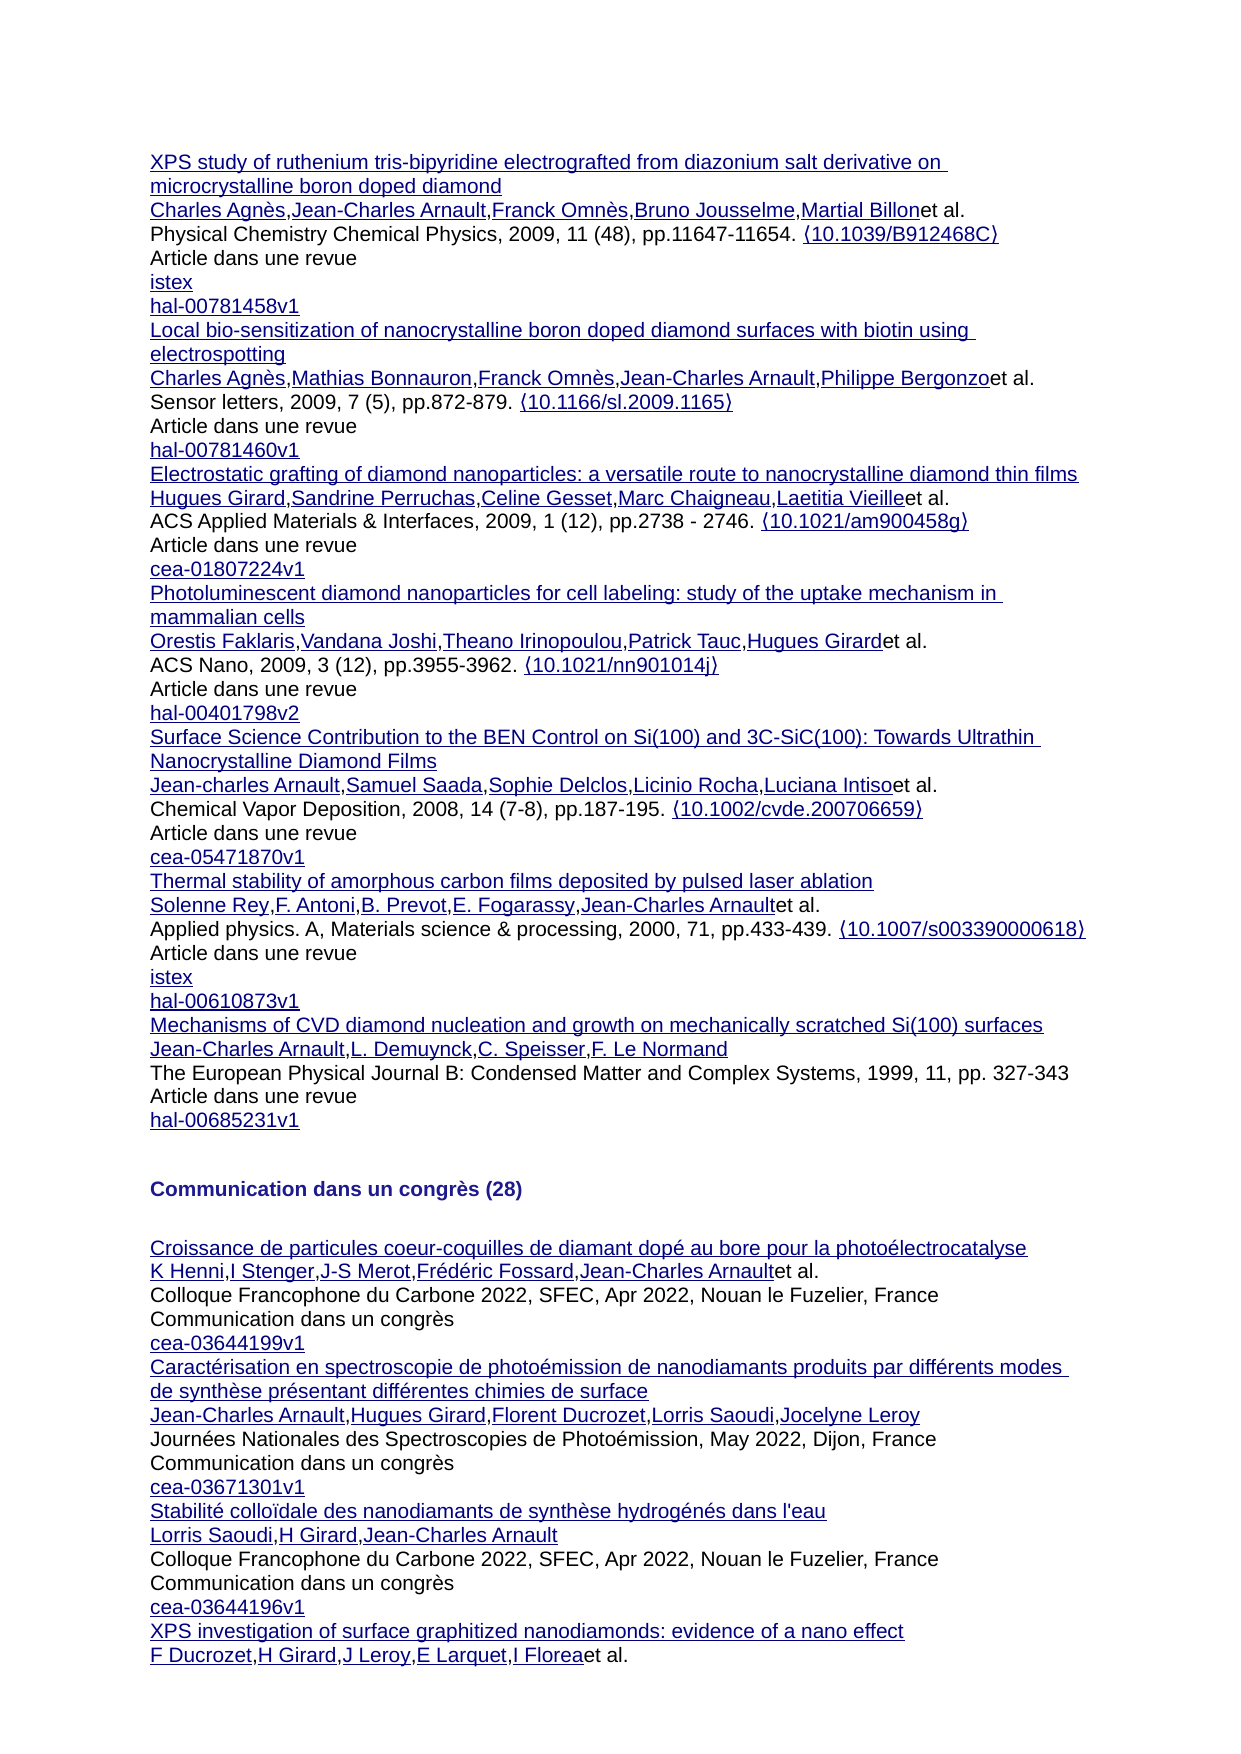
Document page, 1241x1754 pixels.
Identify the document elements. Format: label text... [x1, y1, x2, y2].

table_cell XPS study of ruthenium tris-bipyridine electrografted from diazonium salt derivative on microcrystalline boron doped diamond Charles Agnès,Jean-Charles Arnault,Franck Omnès,Bruno Jousselme,Martial Billonet al. Physical Chemistry Chemical Physics, 2009, 11 (48), pp.11647-11654. ⟨10.1039/B912468C⟩ Article dans une revue istex hal-00781458v1 [150, 150, 1090, 318]
table_cell Photoluminescent diamond nanoparticles for cell labeling: study of the uptake mechanism in mammalian cells Orestis Faklaris,Vandana Joshi,Theano Irinopoulou,Patrick Tauc,Hugues Girardet al. ACS Nano, 2009, 3 (12), pp.3955-3962. ⟨10.1021/nn901014j⟩ Article dans une revue hal-00401798v2 [150, 581, 1090, 725]
table_cell Local bio-sensitization of nanocrystalline boron doped diamond surfaces with biotin using electrospotting Charles Agnès,Mathias Bonnauron,Franck Omnès,Jean-Charles Arnault,Philippe Bergonzoet al. Sensor letters, 2009, 7 (5), pp.872-879. ⟨10.1166/sl.2009.1165⟩ Article dans une revue hal-00781460v1 [150, 318, 1090, 461]
table_cell XPS investigation of surface graphitized nanodiamonds: evidence of a nano effect F Ducrozet,H Girard,J Leroy,E Larquet,I Floreaet al. [150, 1619, 1090, 1667]
table_cell Surface Science Contribution to the BEN Control on Si(100) and 3C‐SiC(100): Towards Ultrathin Nanocrystalline Diamond Films Jean‐charles Arnault,Samuel Saada,Sophie Delclos,Licinio Rocha,Luciana Intisoet al. Chemical Vapor Deposition, 2008, 14 (7-8), pp.187-195. ⟨10.1002/cvde.200706659⟩ Article dans une revue cea-05471870v1 [150, 725, 1090, 869]
subtitle Communication dans un congrès (28) [150, 1177, 1090, 1201]
table_cell Mechanisms of CVD diamond nucleation and growth on mechanically scratched Si(100) surfaces Jean-Charles Arnault,L. Demuynck,C. Speisser,F. Le Normand The European Physical Journal B: Condensed Matter and Complex Systems, 1999, 11, pp. 327-343 Article dans une revue hal-00685231v1 [150, 1013, 1090, 1132]
table_header Croissance de particules coeur-coquilles de diamant dopé au bore pour la photoélectrocatalyse K Henni,I Stenger,J-S Merot,Frédéric Fossard,Jean-Charles Arnaultet al. Colloque Francophone du Carbone 2022, SFEC, Apr 2022, Nouan le Fuzelier, France Communication dans un congrès cea-03644199v1 [150, 1235, 1090, 1355]
table_cell Stabilité colloïdale des nanodiamants de synthèse hydrogénés dans l'eau Lorris Saoudi,H Girard,Jean-Charles Arnault Colloque Francophone du Carbone 2022, SFEC, Apr 2022, Nouan le Fuzelier, France Communication dans un congrès cea-03644196v1 [150, 1499, 1090, 1619]
table_cell Thermal stability of amorphous carbon films deposited by pulsed laser ablation Solenne Rey,F. Antoni,B. Prevot,E. Fogarassy,Jean-Charles Arnaultet al. Applied physics. A, Materials science & processing, 2000, 71, pp.433-439. ⟨10.1007/s003390000618⟩ Article dans une revue istex hal-00610873v1 [150, 869, 1090, 1012]
table_cell Caractérisation en spectroscopie de photoémission de nanodiamants produits par différents modes de synthèse présentant différentes chimies de surface Jean-Charles Arnault,Hugues Girard,Florent Ducrozet,Lorris Saoudi,Jocelyne Leroy Journées Nationales des Spectroscopies de Photoémission, May 2022, Dijon, France Communication dans un congrès cea-03671301v1 [150, 1355, 1090, 1499]
table_cell Electrostatic grafting of diamond nanoparticles: a versatile route to nanocrystalline diamond thin films Hugues Girard,Sandrine Perruchas,Celine Gesset,Marc Chaigneau,Laetitia Vieilleet al. ACS Applied Materials & Interfaces, 2009, 1 (12), pp.2738 - 2746. ⟨10.1021/am900458g⟩ Article dans une revue cea-01807224v1 [150, 461, 1090, 581]
